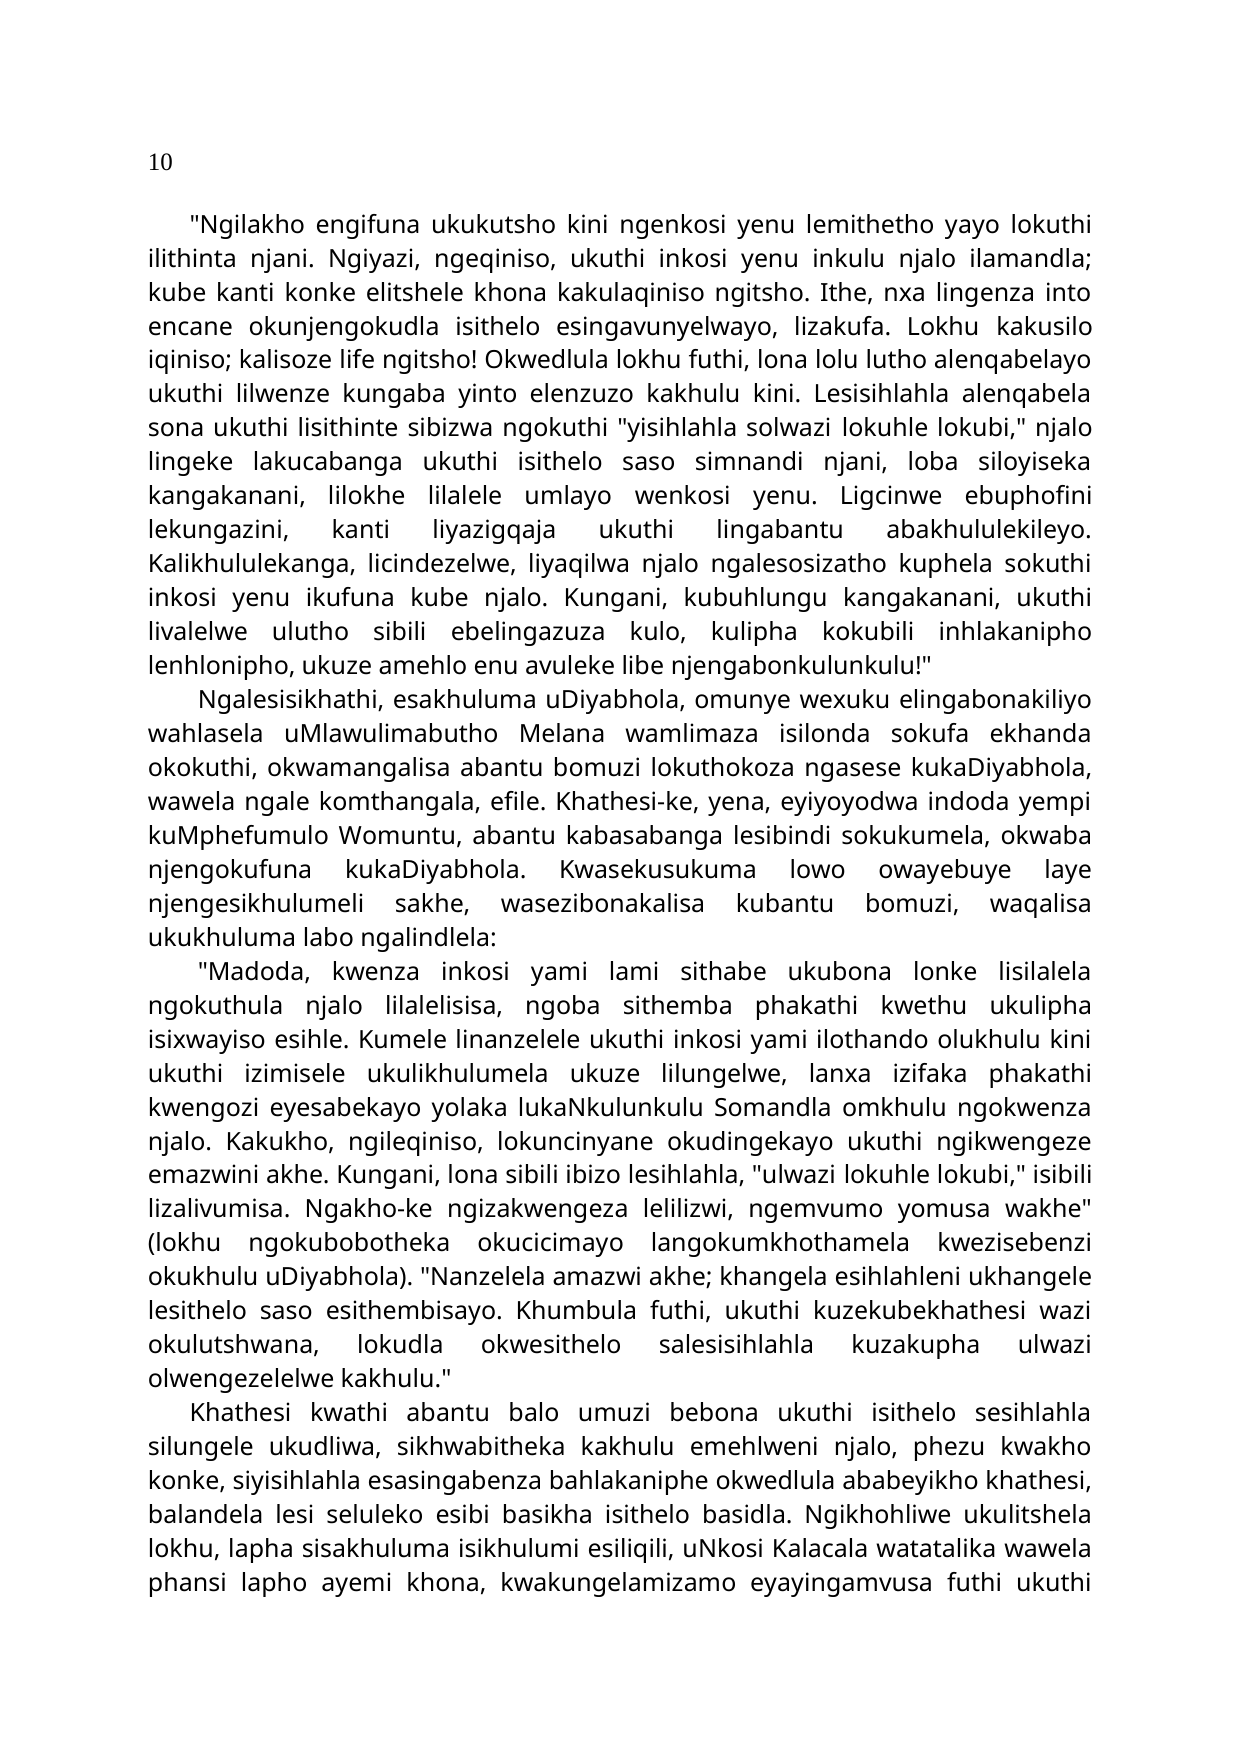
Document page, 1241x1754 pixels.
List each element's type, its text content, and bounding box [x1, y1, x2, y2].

text "Ngilakho engifuna ukukutsho kini ngenkosi yenu lemithetho yayo lokuthi ilithinta njani. Ngiyazi, ngeqiniso, ukuthi inkosi yenu inkulu njalo ilamandla; kube kanti konke elitshele khona kakulaqiniso ngitsho. Ithe, nxa lingenza into encane okunjengokudla isithelo esingavunyelwayo, lizakufa. Lokhu kakusilo iqiniso; kalisoze life ngitsho! Okwedlula lokhu futhi, lona lolu lutho alenqabelayo ukuthi lilwenze kungaba yinto elenzuzo kakhulu kini. Lesisihlahla alenqabela sona ukuthi lisithinte sibizwa ngokuthi "yisihlahla solwazi lokuhle lokubi," njalo lingeke lakucabanga ukuthi isithelo saso simnandi njani, loba siloyiseka kangakanani, lilokhe lilalele umlayo wenkosi yenu. Ligcinwe ebuphofini lekungazini, kanti liyazigqaja ukuthi lingabantu abakhululekileyo. Kalikhululekanga, licindezelwe, liyaqilwa njalo ngalesosizatho kuphela sokuthi inkosi yenu ikufuna kube njalo. Kungani, kubuhlungu kangakanani, ukuthi livalelwe ulutho sibili ebelingazuza kulo, kulipha kokubili inhlakanipho lenhlonipho, ukuze amehlo enu avuleke libe njengabonkulunkulu!" [148, 207, 1093, 682]
text Ngalesisikhathi, esakhuluma uDiyabhola, omunye wexuku elingabonakiliyo wahlasela uMlawulimabutho Melana wamlimaza isilonda sokufa ekhanda okokuthi, okwamangalisa abantu bomuzi lokuthokoza ngasese kukaDiyabhola, wawela ngale komthangala, efile. Khathesi-ke, yena, eyiyoyodwa indoda yempi kuMphefumulo Womuntu, abantu kabasabanga lesibindi sokukumela, okwaba njengokufuna kukaDiyabhola. Kwasekusukuma lowo owayebuye laye njengesikhulumeli sakhe, wasezibonakalisa kubantu bomuzi, waqalisa ukukhuluma labo ngalindlela: [148, 682, 1093, 954]
text "Madoda, kwenza inkosi yami lami sithabe ukubona lonke lisilalela ngokuthula njalo lilalelisisa, ngoba sithemba phakathi kwethu ukulipha isixwayiso esihle. Kumele linanzelele ukuthi inkosi yami ilothando olukhulu kini ukuthi izimisele ukulikhulumela ukuze lilungelwe, lanxa izifaka phakathi kwengozi eyesabekayo yolaka lukaNkulunkulu Somandla omkhulu ngokwenza njalo. Kakukho, ngileqiniso, lokuncinyane okudingekayo ukuthi ngikwengeze emazwini akhe. Kungani, lona sibili ibizo lesihlahla, "ulwazi lokuhle lokubi," isibili lizalivumisa. Ngakho-ke ngizakwengeza lelilizwi, ngemvumo yomusa wakhe" (lokhu ngokubobotheka okucicimayo langokumkhothamela kwezisebenzi okukhulu uDiyabhola). "Nanzelela amazwi akhe; khangela esihlahleni ukhangele lesithelo saso esithembisayo. Khumbula futhi, ukuthi kuzekubekhathesi wazi okulutshwana, lokudla okwesithelo salesisihlahla kuzakupha ulwazi olwengezelelwe kakhulu." [148, 954, 1093, 1395]
text Khathesi kwathi abantu balo umuzi bebona ukuthi isithelo sesihlahla silungele ukudliwa, sikhwabitheka kakhulu emehlweni njalo, phezu kwakho konke, siyisihlahla esasingabenza bahlakaniphe okwedlula ababeyikho khathesi, balandela lesi seluleko esibi basikha isithelo basidla. Ngikhohliwe ukulitshela lokhu, lapha sisakhuluma isikhulumi esiliqili, uNkosi Kalacala watatalika wawela phansi lapho ayemi khona, kwakungelamizamo eyayingamvusa futhi ukuthi [148, 1395, 1093, 1599]
